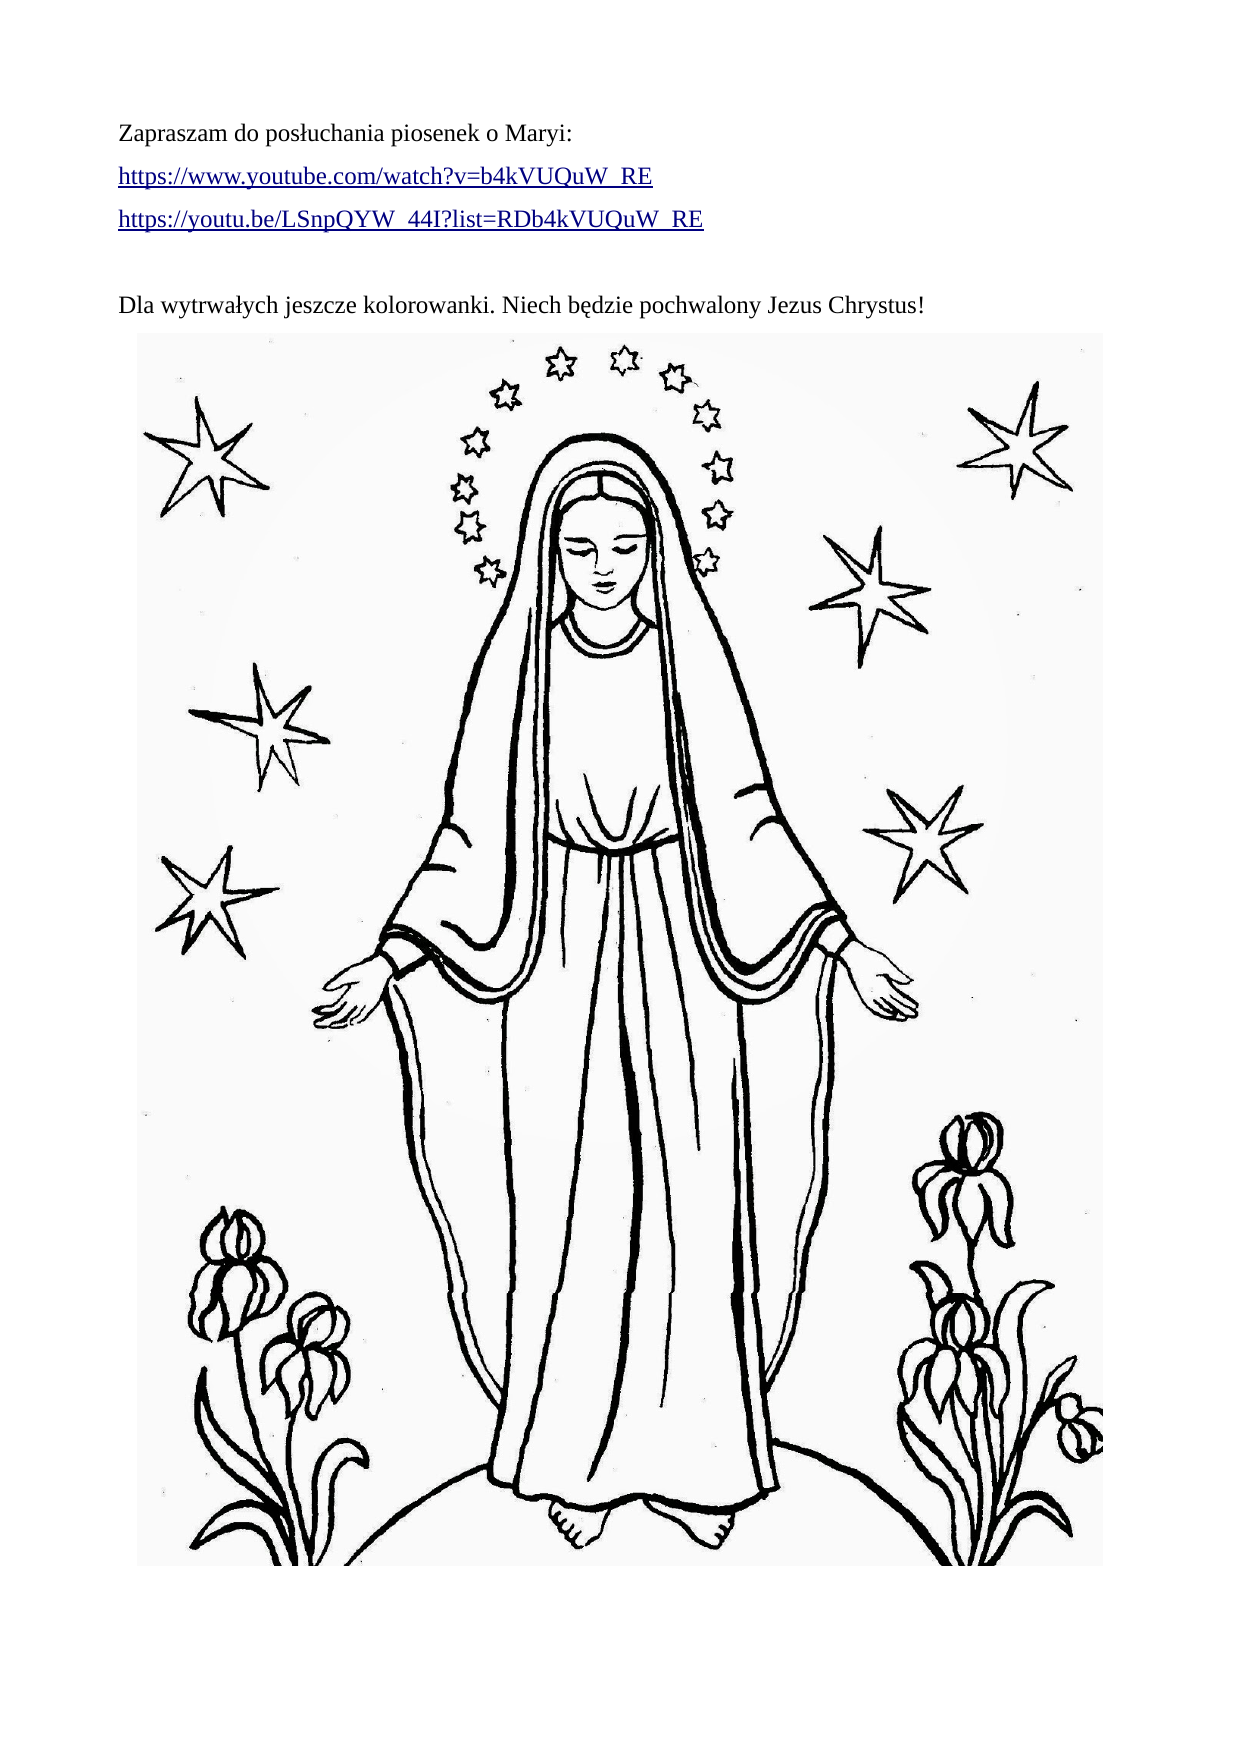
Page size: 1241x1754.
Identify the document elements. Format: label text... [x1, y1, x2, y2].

text https://www.youtube.com/watch?v=b4kVUQuW_RE [118, 161, 1122, 190]
text https://youtu.be/LSnpQYW_44I?list=RDb4kVUQuW_RE [118, 204, 1122, 233]
picture [137, 333, 1103, 1566]
text Zapraszam do posłuchania piosenek o Maryi: [118, 118, 1122, 147]
text Dla wytrwałych jeszcze kolorowanki. Niech będzie pochwalony Jezus Chrystus! [118, 291, 1122, 319]
